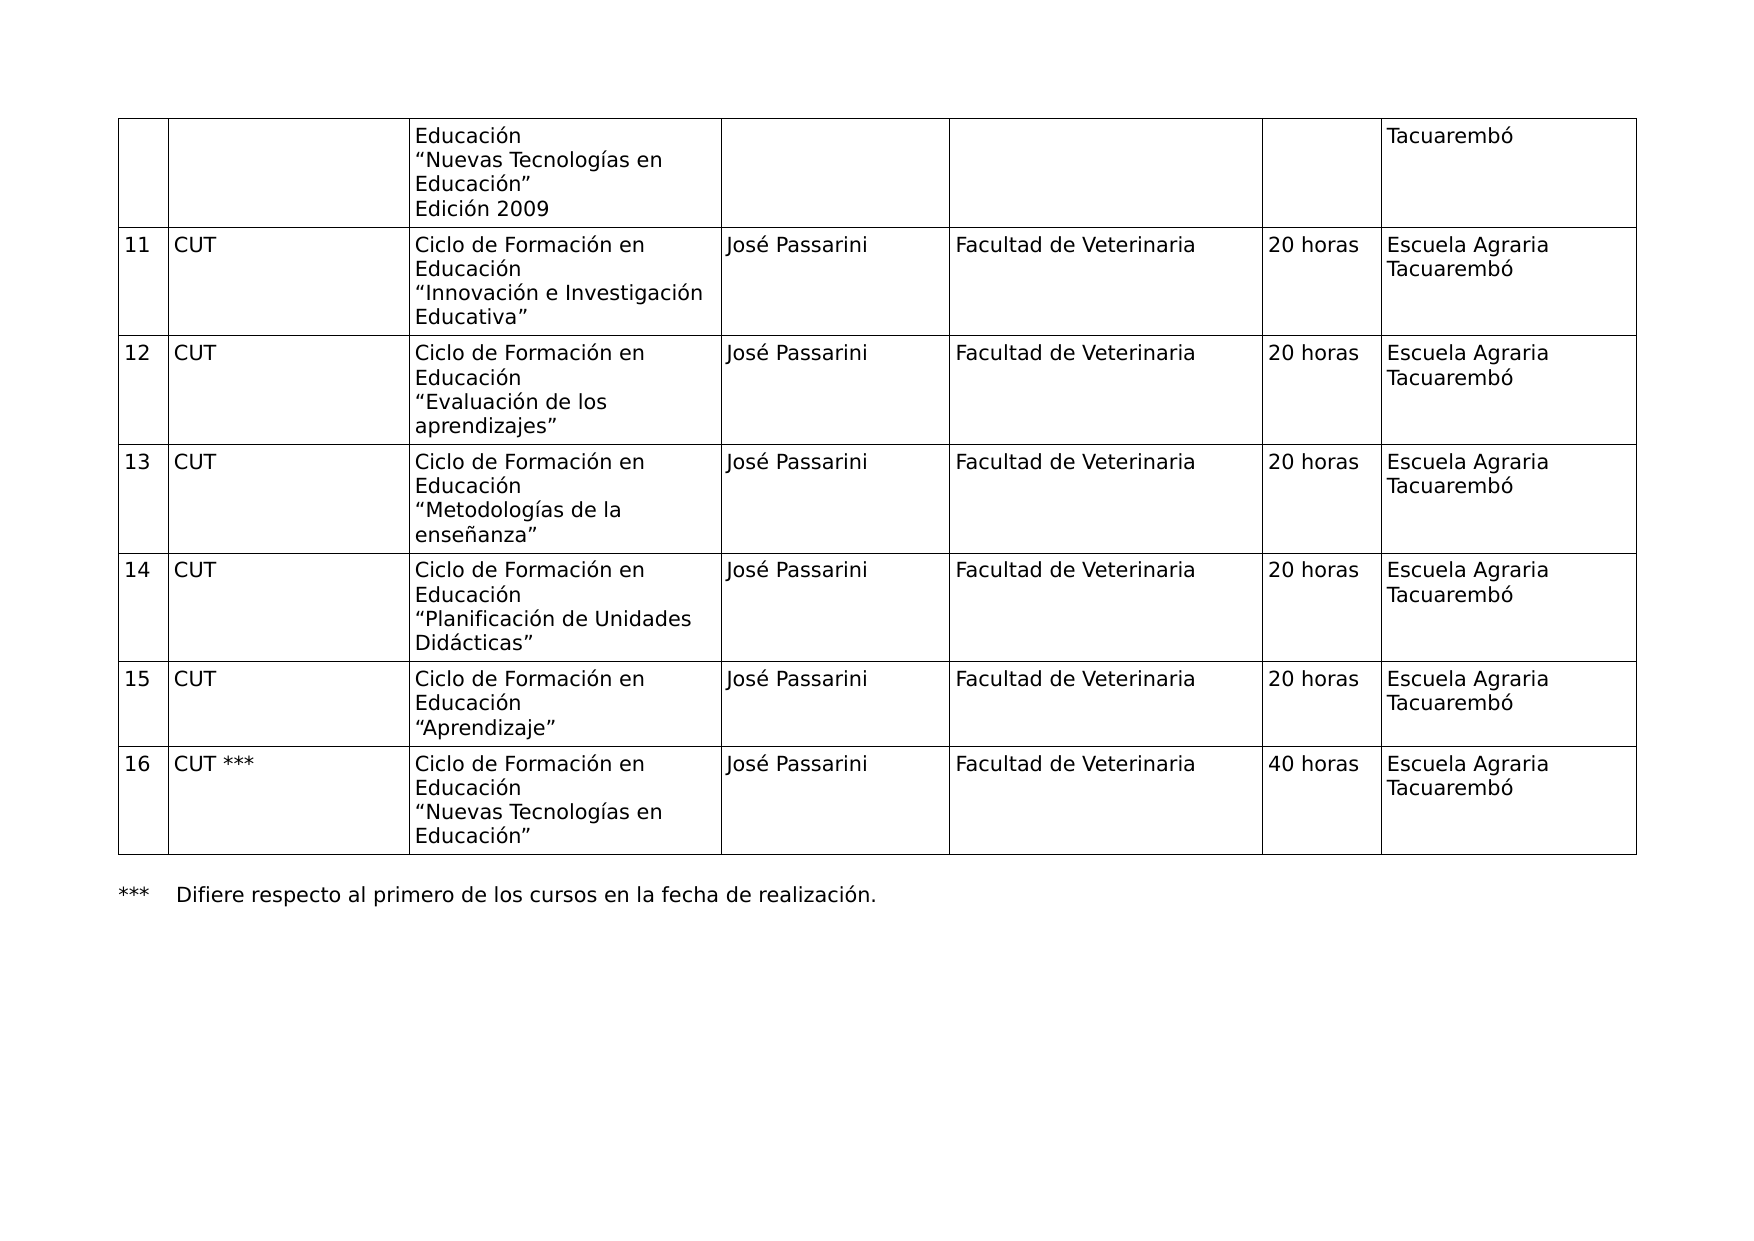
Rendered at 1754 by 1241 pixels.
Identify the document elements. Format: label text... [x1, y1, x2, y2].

table_cell Educación “Nuevas Tecnologías en Educación” Edición 2009 [410, 119, 721, 227]
table_cell Facultad de Veterinaria [950, 554, 1262, 661]
table_cell 20 horas [1263, 336, 1381, 444]
table_cell 11 [119, 228, 168, 335]
table_cell CUT [169, 228, 409, 335]
table_cell José Passarini [722, 445, 949, 553]
table_cell José Passarini [722, 228, 949, 335]
table_cell Facultad de Veterinaria [950, 228, 1262, 335]
table_cell CUT [169, 336, 409, 444]
table_cell José Passarini [722, 662, 949, 746]
table_cell 20 horas [1263, 662, 1381, 746]
table_cell José Passarini [722, 336, 949, 444]
table_cell Facultad de Veterinaria [950, 747, 1262, 854]
table_cell 20 horas [1263, 554, 1381, 661]
table_cell Escuela Agraria Tacuarembó [1382, 445, 1636, 553]
table_cell Escuela Agraria Tacuarembó [1382, 747, 1636, 854]
table_cell Facultad de Veterinaria [950, 336, 1262, 444]
table_cell [950, 119, 1262, 227]
table_cell [722, 119, 949, 227]
table_cell Ciclo de Formación en Educación “Nuevas Tecnologías en Educación” [410, 747, 721, 854]
table_cell 40 horas [1263, 747, 1381, 854]
table_cell CUT *** [169, 747, 409, 854]
table_cell Ciclo de Formación en Educación “Planificación de Unidades Didácticas” [410, 554, 721, 661]
table_cell José Passarini [722, 747, 949, 854]
table_cell Ciclo de Formación en Educación “Metodologías de la enseñanza” [410, 445, 721, 553]
table_cell 20 horas [1263, 445, 1381, 553]
table_cell Ciclo de Formación en Educación “Aprendizaje” [410, 662, 721, 746]
table_cell CUT [169, 445, 409, 553]
table_cell José Passarini [722, 554, 949, 661]
table_cell Escuela Agraria Tacuarembó [1382, 662, 1636, 746]
table_cell 14 [119, 554, 168, 661]
text *** Difiere respecto al primero de los cursos en la fecha de realización. [118, 883, 1636, 907]
table_cell CUT [169, 662, 409, 746]
table_cell 16 [119, 747, 168, 854]
table_cell Escuela Agraria Tacuarembó [1382, 554, 1636, 661]
table_cell Facultad de Veterinaria [950, 445, 1262, 553]
table_cell Escuela Agraria Tacuarembó [1382, 228, 1636, 335]
table_cell [1263, 119, 1381, 227]
table_cell 15 [119, 662, 168, 746]
table_cell CUT [169, 554, 409, 661]
table_cell Ciclo de Formación en Educación “Evaluación de los aprendizajes” [410, 336, 721, 444]
table_cell 12 [119, 336, 168, 444]
table_cell Tacuarembó [1382, 119, 1636, 227]
table_cell [169, 119, 409, 227]
table_cell Ciclo de Formación en Educación “Innovación e Investigación Educativa” [410, 228, 721, 335]
table_cell 20 horas [1263, 228, 1381, 335]
table_cell Escuela Agraria Tacuarembó [1382, 336, 1636, 444]
table_cell 13 [119, 445, 168, 553]
table_cell [119, 119, 168, 227]
table_cell Facultad de Veterinaria [950, 662, 1262, 746]
